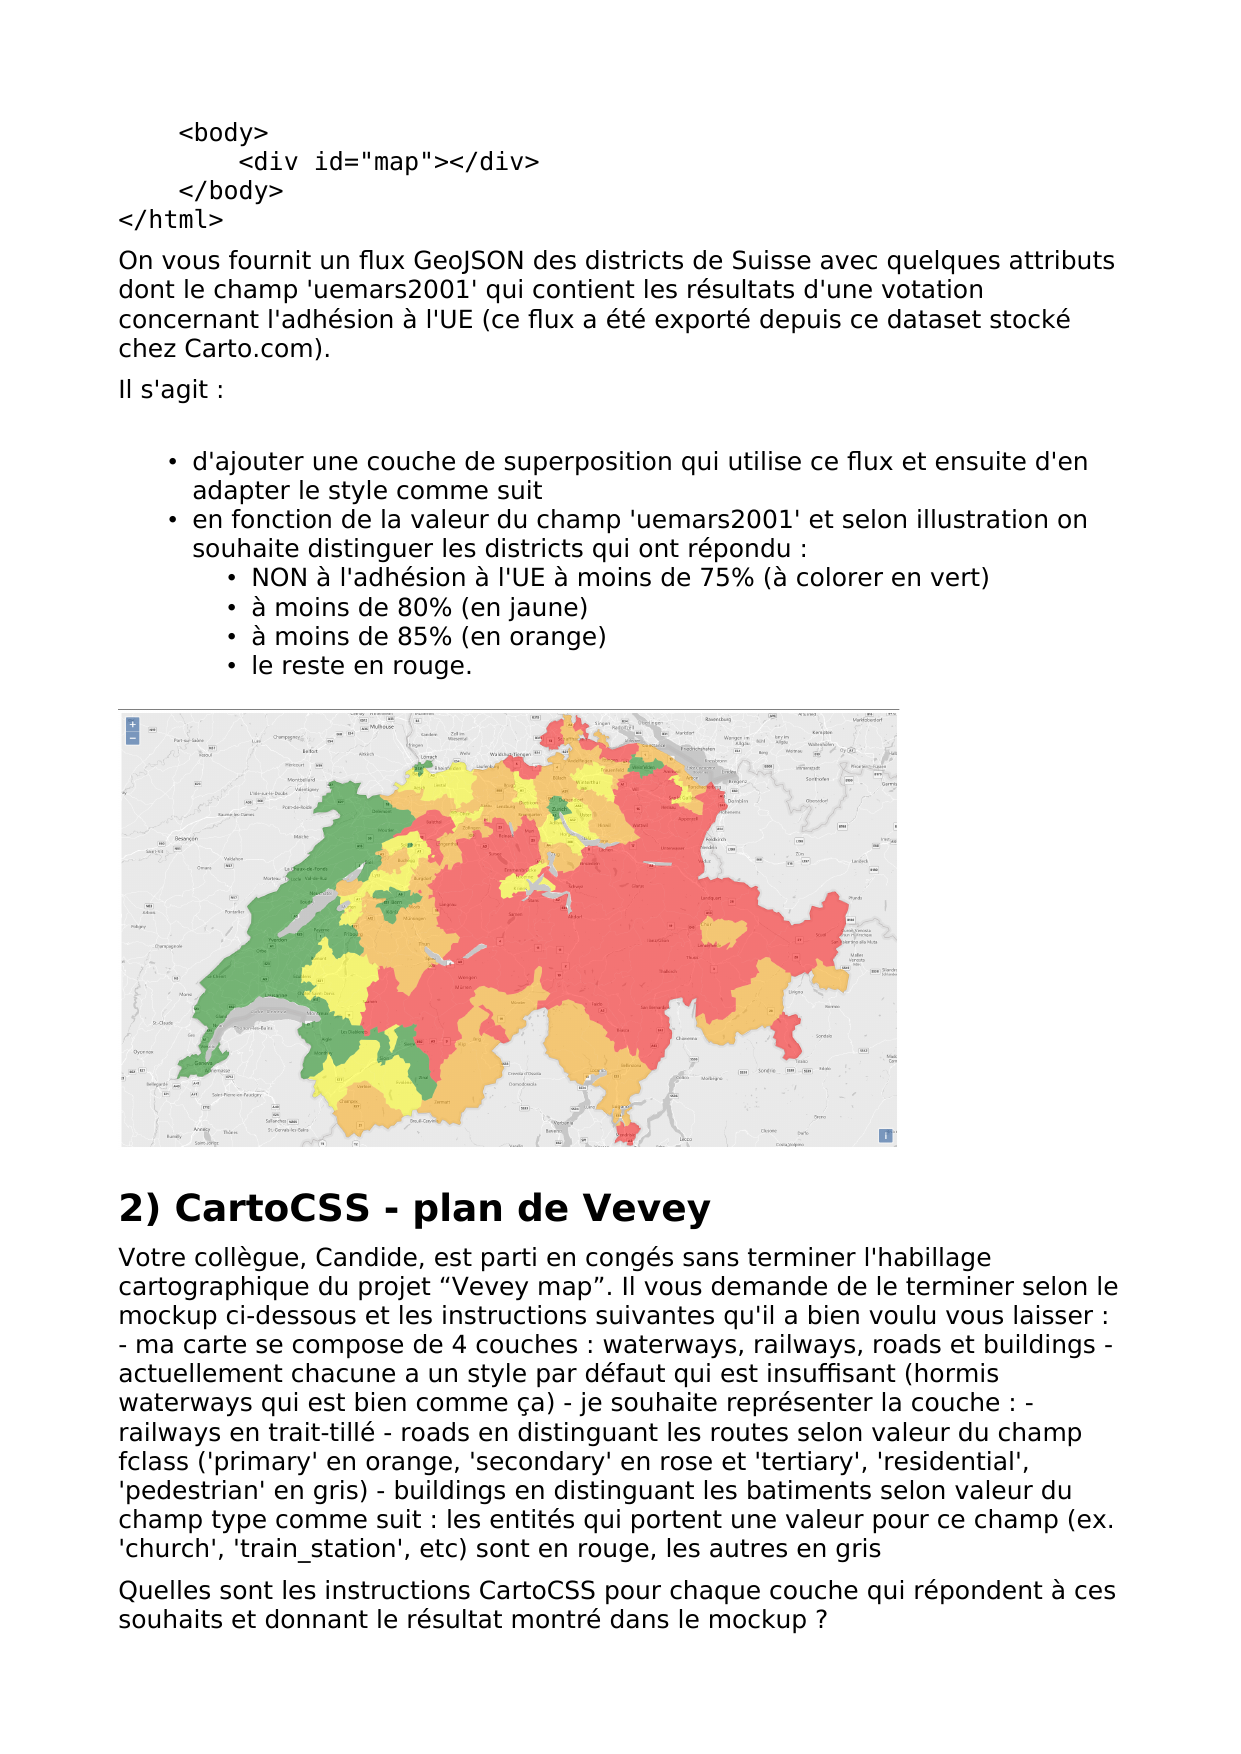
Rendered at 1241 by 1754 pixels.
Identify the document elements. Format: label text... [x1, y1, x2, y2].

text Il s'agit : [118, 376, 1122, 405]
text On vous fournit un flux GeoJSON des districts de Suisse avec quelques attributs dont le champ 'uemars2001' qui contient les résultats d'une votation concernant l'adhésion à l'UE (ce flux a été exporté depuis ce dataset stocké chez Carto.com). [118, 247, 1122, 363]
subtitle 2) CartoCSS - plan de Vevey [118, 1187, 1122, 1230]
list le reste en rouge. [236, 651, 1122, 680]
text Quelles sont les instructions CartoCSS pour chaque couche qui répondent à ces souhaits et donnant le résultat montré dans le mockup ? [118, 1576, 1122, 1634]
list d'ajouter une couche de superposition qui utilise ce flux et ensuite d'en adapter le style comme suit [177, 447, 1122, 505]
text Votre collègue, Candide, est parti en congés sans terminer l'habillage cartographique du projet “Vevey map”. Il vous demande de le terminer selon le mockup ci-dessous et les instructions suivantes qu'il a bien voulu vous laisser : - ma carte se compose de 4 couches : waterways, railways, roads et buildings - actuellement chacune a un style par défaut qui est insuffisant (hormis waterways qui est bien comme ça) - je souhaite représenter la couche : - railways en trait-tillé - roads en distinguant les routes selon valeur du champ fclass ('primary' en orange, 'secondary' en rose et 'tertiary', 'residential', 'pedestrian' en gris) - buildings en distinguant les batiments selon valeur du champ type comme suit : les entités qui portent une valeur pour ce champ (ex. 'church', 'train_station', etc) sont en rouge, les autres en gris [118, 1243, 1122, 1564]
list NON à l'adhésion à l'UE à moins de 75% (à colorer en vert) [236, 563, 1122, 593]
list en fonction de la valeur du champ 'uemars2001' et selon illustration on souhaite distinguer les districts qui ont répondu : [177, 505, 1122, 563]
list à moins de 85% (en orange) [236, 622, 1122, 651]
list à moins de 80% (en jaune) [236, 593, 1122, 622]
picture [118, 709, 900, 1150]
text <body> <div id="map"></div> </body> </html> [118, 118, 1122, 235]
